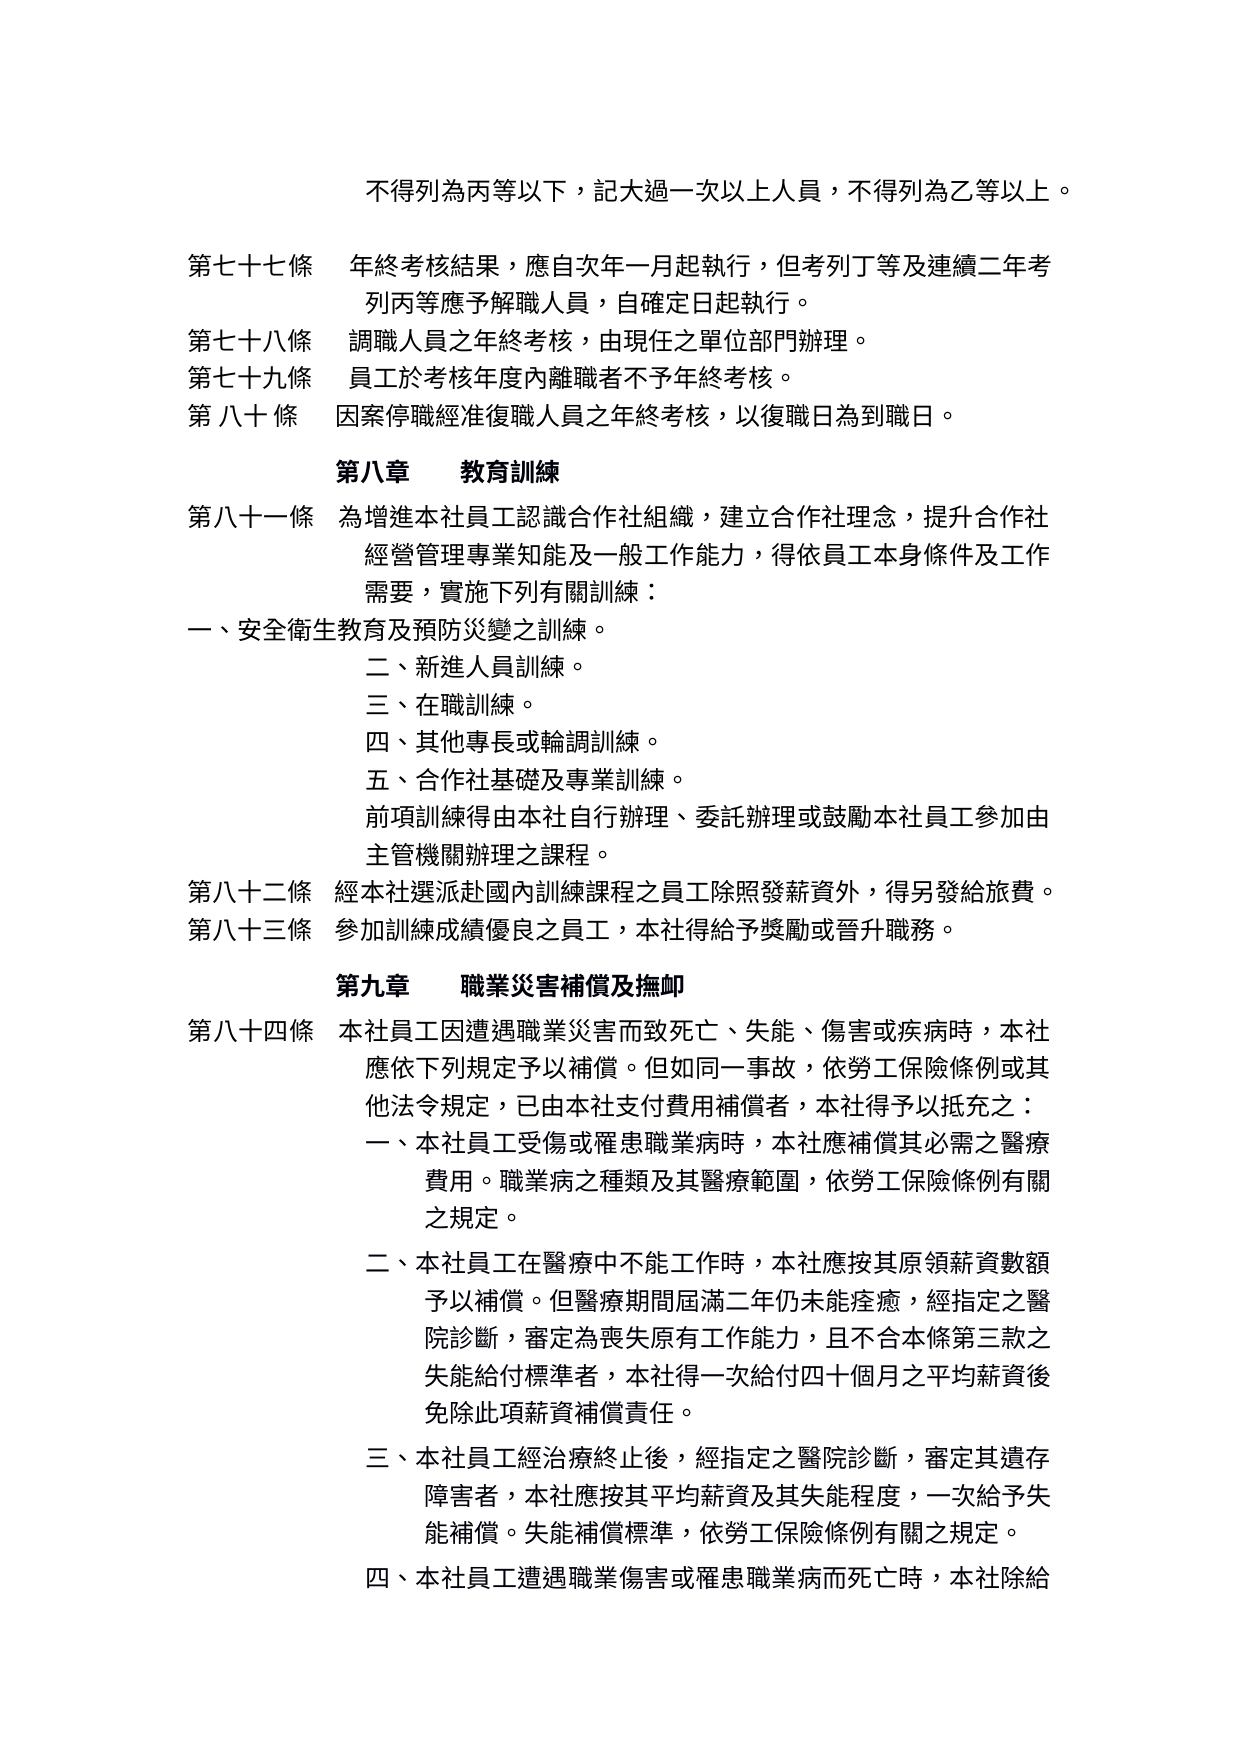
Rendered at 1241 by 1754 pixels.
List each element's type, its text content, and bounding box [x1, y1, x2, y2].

text 第八十二條 經本社選派赴國內訓練課程之員工除照發薪資外，得另發給旅費。 [187, 866, 1053, 903]
text 第八章 教育訓練 [335, 446, 1053, 483]
text 一、本社員工受傷或罹患職業病時，本社應補償其必需之醫療費用。職業病之種類及其醫療範圍，依勞工保險條例有關之規定。 [365, 1117, 1053, 1229]
text 四、其他專長或輪調訓練。 [365, 716, 1053, 753]
text 第七十七條 年終考核結果，應自次年一月起執行，但考列丁等及連續二年考列丙等應予解職人員，自確定日起執行。 [187, 239, 1053, 314]
text 第七十九條 員工於考核年度內離職者不予年終考核。 [187, 352, 1053, 389]
text 第八十四條 本社員工因遭遇職業災害而致死亡、失能、傷害或疾病時，本社應依下列規定予以補償。但如同一事故，依勞工保險條例或其他法令規定，已由本社支付費用補償者，本社得予以抵充之： [187, 1004, 1053, 1117]
text 第九章 職業災害補償及撫卹 [335, 959, 1053, 997]
text 第八十三條 參加訓練成績優良之員工，本社得給予獎勵或晉升職務。 [187, 903, 1053, 941]
text 第七十六條 平時考核之獎懲應為年終考核評分之重要依據，平時考核之功過，除依規定抵銷或解職者外，曾記大功一次以上人員，年終考核不得列為丙等以下，記大過一次以上人員，不得列為乙等以上。 [187, 164, 1053, 239]
text 四、本社員工遭遇職業傷害或罹患職業病而死亡時，本社除給 [365, 1552, 1053, 1589]
text 三、在職訓練。 [365, 678, 1053, 716]
text 五、合作社基礎及專業訓練。 [365, 753, 1053, 791]
text 三、本社員工經治療終止後，經指定之醫院診斷，審定其遺存障害者，本社應按其平均薪資及其失能程度，一次給予失能補償。失能補償標準，依勞工保險條例有關之規定。 [365, 1432, 1053, 1544]
text 二、本社員工在醫療中不能工作時，本社應按其原領薪資數額予以補償。但醫療期間屆滿二年仍未能痊癒，經指定之醫院診斷，審定為喪失原有工作能力，且不合本條第三款之失能給付標準者，本社得一次給付四十個月之平均薪資後，免除此項薪資補償責任。 [365, 1237, 1053, 1424]
text 第八十一條 為增進本社員工認識合作社組織，建立合作社理念，提升合作社經營管理專業知能及一般工作能力，得依員工本身條件及工作需要，實施下列有關訓練： [187, 491, 1053, 603]
text 前項訓練得由本社自行辦理、委託辦理或鼓勵本社員工參加由主管機關辦理之課程。 [365, 791, 1053, 866]
text 第七十八條 調職人員之年終考核，由現任之單位部門辦理。 [187, 314, 1053, 352]
text 第 八十 條 因案停職經准復職人員之年終考核，以復職日為到職日。 [187, 389, 1053, 427]
text 一、安全衛生教育及預防災變之訓練。 [187, 603, 1053, 641]
text 二、新進人員訓練。 [365, 641, 1053, 678]
